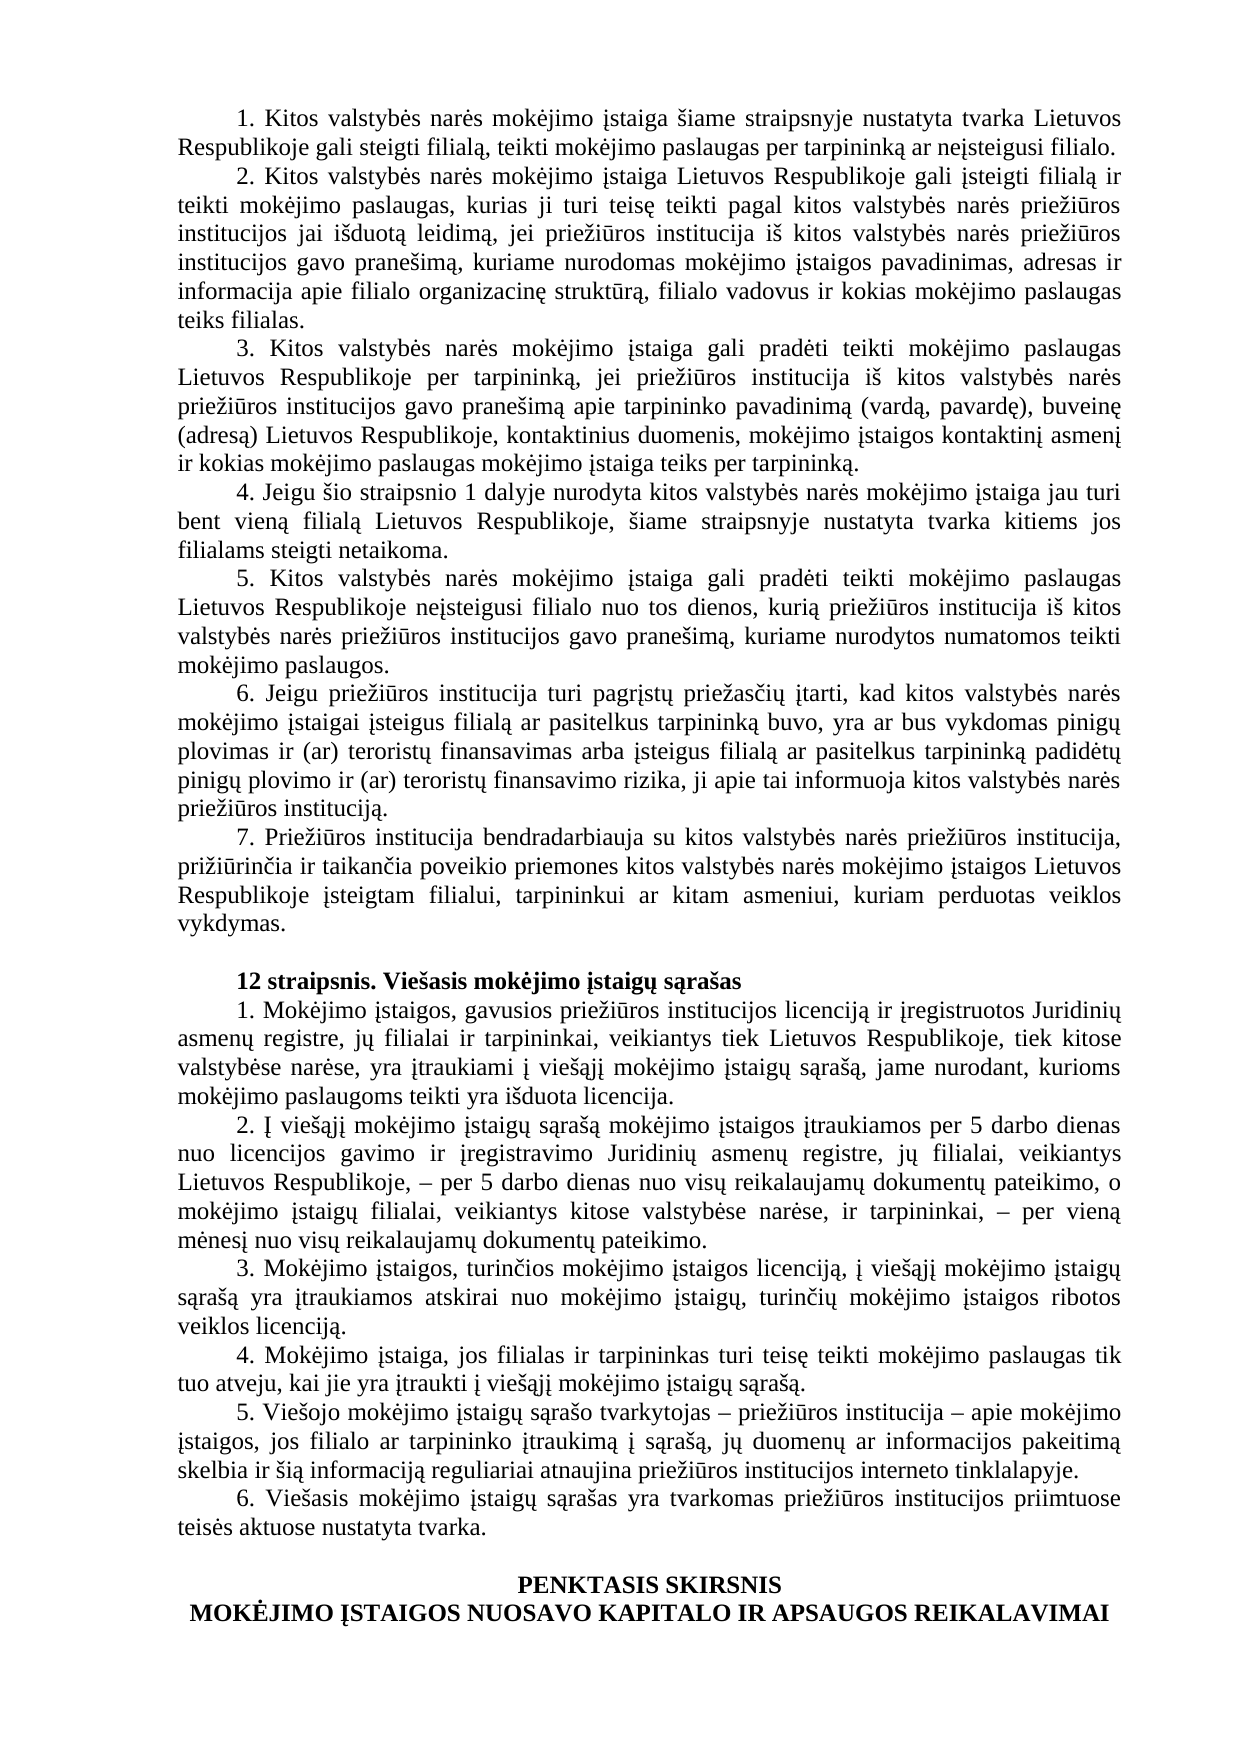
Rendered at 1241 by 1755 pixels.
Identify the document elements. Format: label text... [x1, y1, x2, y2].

text 1. Kitos valstybės narės mokėjimo įstaiga šiame straipsnyje nustatyta tvarka Lietuvos Respublikoje gali steigti filialą, teikti mokėjimo paslaugas per tarpininką ar neįsteigusi filialo. [177, 103, 1122, 161]
text 6. Jeigu priežiūros institucija turi pagrįstų priežasčių įtarti, kad kitos valstybės narės mokėjimo įstaigai įsteigus filialą ar pasitelkus tarpininką buvo, yra ar bus vykdomas pinigų plovimas ir (ar) teroristų finansavimas arba įsteigus filialą ar pasitelkus tarpininką padidėtų pinigų plovimo ir (ar) teroristų finansavimo rizika, ji apie tai informuoja kitos valstybės narės priežiūros instituciją. [177, 678, 1122, 822]
text 5. Kitos valstybės narės mokėjimo įstaiga gali pradėti teikti mokėjimo paslaugas Lietuvos Respublikoje neįsteigusi filialo nuo tos dienos, kurią priežiūros institucija iš kitos valstybės narės priežiūros institucijos gavo pranešimą, kuriame nurodytos numatomos teikti mokėjimo paslaugos. [177, 563, 1122, 678]
text 2. Kitos valstybės narės mokėjimo įstaiga Lietuvos Respublikoje gali įsteigti filialą ir teikti mokėjimo paslaugas, kurias ji turi teisę teikti pagal kitos valstybės narės priežiūros institucijos jai išduotą leidimą, jei priežiūros institucija iš kitos valstybės narės priežiūros institucijos gavo pranešimą, kuriame nurodomas mokėjimo įstaigos pavadinimas, adresas ir informacija apie filialo organizacinę struktūrą, filialo vadovus ir kokias mokėjimo paslaugas teiks filialas. [177, 161, 1122, 333]
text 1. Mokėjimo įstaigos, gavusios priežiūros institucijos licenciją ir įregistruotos Juridinių asmenų registre, jų filialai ir tarpininkai, veikiantys tiek Lietuvos Respublikoje, tiek kitose valstybėse narėse, yra įtraukiami į viešąjį mokėjimo įstaigų sąrašą, jame nurodant, kurioms mokėjimo paslaugoms teikti yra išduota licencija. [177, 995, 1122, 1110]
text 4. Mokėjimo įstaiga, jos filialas ir tarpininkas turi teisę teikti mokėjimo paslaugas tik tuo atveju, kai jie yra įtraukti į viešąjį mokėjimo įstaigų sąrašą. [177, 1340, 1122, 1397]
text 2. Į viešąjį mokėjimo įstaigų sąrašą mokėjimo įstaigos įtraukiamos per 5 darbo dienas nuo licencijos gavimo ir įregistravimo Juridinių asmenų registre, jų filialai, veikiantys Lietuvos Respublikoje, – per 5 darbo dienas nuo visų reikalaujamų dokumentų pateikimo, o mokėjimo įstaigų filialai, veikiantys kitose valstybėse narėse, ir tarpininkai, – per vieną mėnesį nuo visų reikalaujamų dokumentų pateikimo. [177, 1110, 1122, 1253]
text 3. Kitos valstybės narės mokėjimo įstaiga gali pradėti teikti mokėjimo paslaugas Lietuvos Respublikoje per tarpininką, jei priežiūros institucija iš kitos valstybės narės priežiūros institucijos gavo pranešimą apie tarpininko pavadinimą (vardą, pavardę), buveinę (adresą) Lietuvos Respublikoje, kontaktinius duomenis, mokėjimo įstaigos kontaktinį asmenį ir kokias mokėjimo paslaugas mokėjimo įstaiga teiks per tarpininką. [177, 333, 1122, 477]
text 5. Viešojo mokėjimo įstaigų sąrašo tvarkytojas – priežiūros institucija – apie mokėjimo įstaigos, jos filialo ar tarpininko įtraukimą į sąrašą, jų duomenų ar informacijos pakeitimą skelbia ir šią informaciją reguliariai atnaujina priežiūros institucijos interneto tinklalapyje. [177, 1397, 1122, 1483]
text 12 straipsnis. Viešasis mokėjimo įstaigų sąrašas [177, 966, 1122, 995]
text 4. Jeigu šio straipsnio 1 dalyje nurodyta kitos valstybės narės mokėjimo įstaiga jau turi bent vieną filialą Lietuvos Respublikoje, šiame straipsnyje nustatyta tvarka kitiems jos filialams steigti netaikoma. [177, 477, 1122, 563]
text 3. Mokėjimo įstaigos, turinčios mokėjimo įstaigos licenciją, į viešąjį mokėjimo įstaigų sąrašą yra įtraukiamos atskirai nuo mokėjimo įstaigų, turinčių mokėjimo įstaigos ribotos veiklos licenciją. [177, 1253, 1122, 1340]
text MOKĖJIMO ĮSTAIGOS NUOSAVO KAPITALO IR APSAUGOS REIKALAVIMAI [177, 1598, 1122, 1627]
text 7. Priežiūros institucija bendradarbiauja su kitos valstybės narės priežiūros institucija, prižiūrinčia ir taikančia poveikio priemones kitos valstybės narės mokėjimo įstaigos Lietuvos Respublikoje įsteigtam filialui, tarpininkui ar kitam asmeniui, kuriam perduotas veiklos vykdymas. [177, 822, 1122, 937]
text PENKTASIS SKIRSNIS [177, 1570, 1122, 1598]
text 6. Viešasis mokėjimo įstaigų sąrašas yra tvarkomas priežiūros institucijos priimtuose teisės aktuose nustatyta tvarka. [177, 1483, 1122, 1541]
